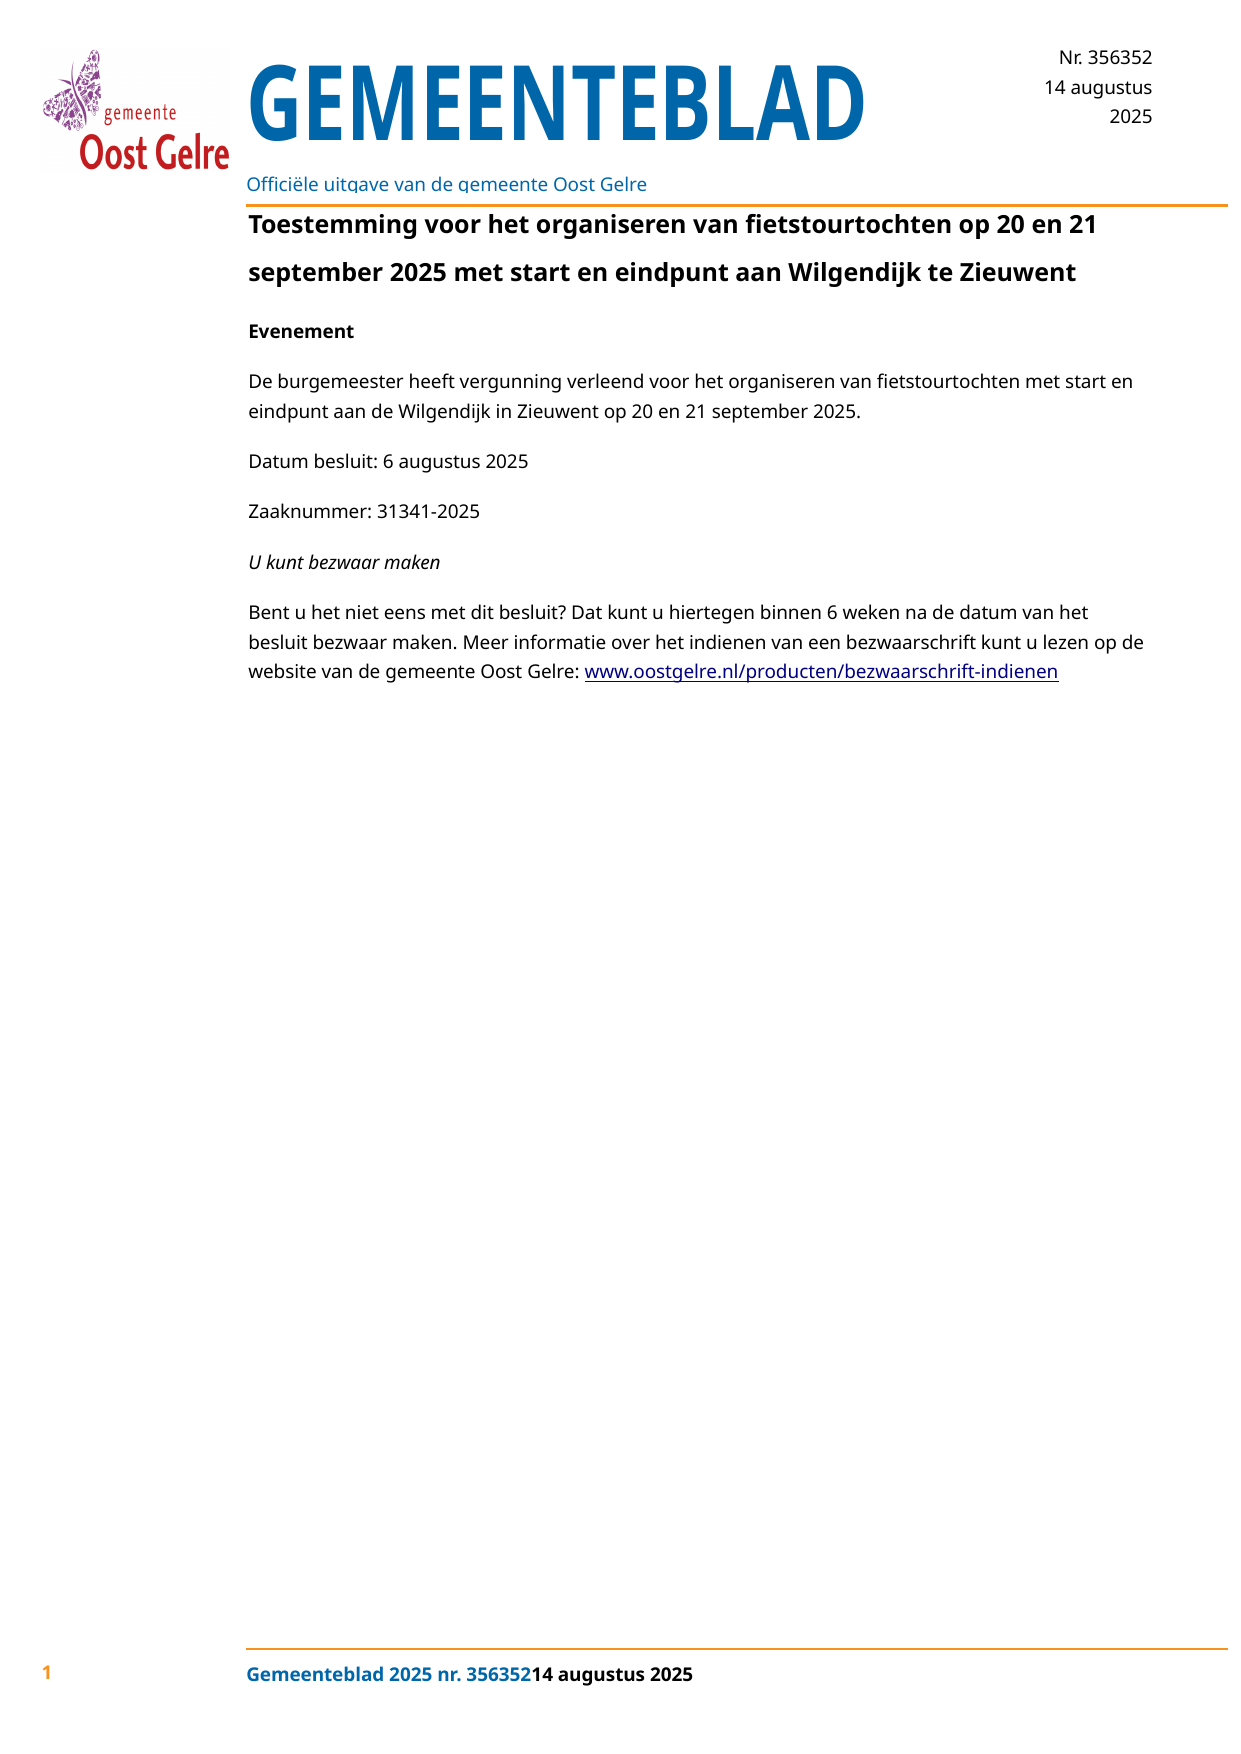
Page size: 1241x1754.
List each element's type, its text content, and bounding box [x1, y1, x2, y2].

picture [41, 47, 231, 172]
text Zaaknummer: 31341-2025 [248, 499, 1152, 524]
text De burgemeester heeft vergunning verleend voor het organiseren van fietstourtochten met start en eindpunt aan de Wilgendijk in Zieuwent op 20 en 21 september 2025. [248, 368, 1152, 424]
text Toestemming voor het organiseren van fietstourtochten op 20 en 21 september 2025 met start en eindpunt aan Wilgendijk te Zieuwent [248, 207, 1152, 288]
text Datum besluit: 6 augustus 2025 [248, 448, 1152, 474]
text Evenement [248, 318, 1152, 344]
text U kunt bezwaar maken [248, 549, 1152, 575]
text Bent u het niet eens met dit besluit? Dat kunt u hiertegen binnen 6 weken na de datum van het besluit bezwaar maken. Meer informatie over het indienen van een bezwaarschrift kunt u lezen op de website van de gemeente Oost Gelre: www.oostgelre.nl/producten/bezwaarschrift-indienen [248, 599, 1152, 684]
